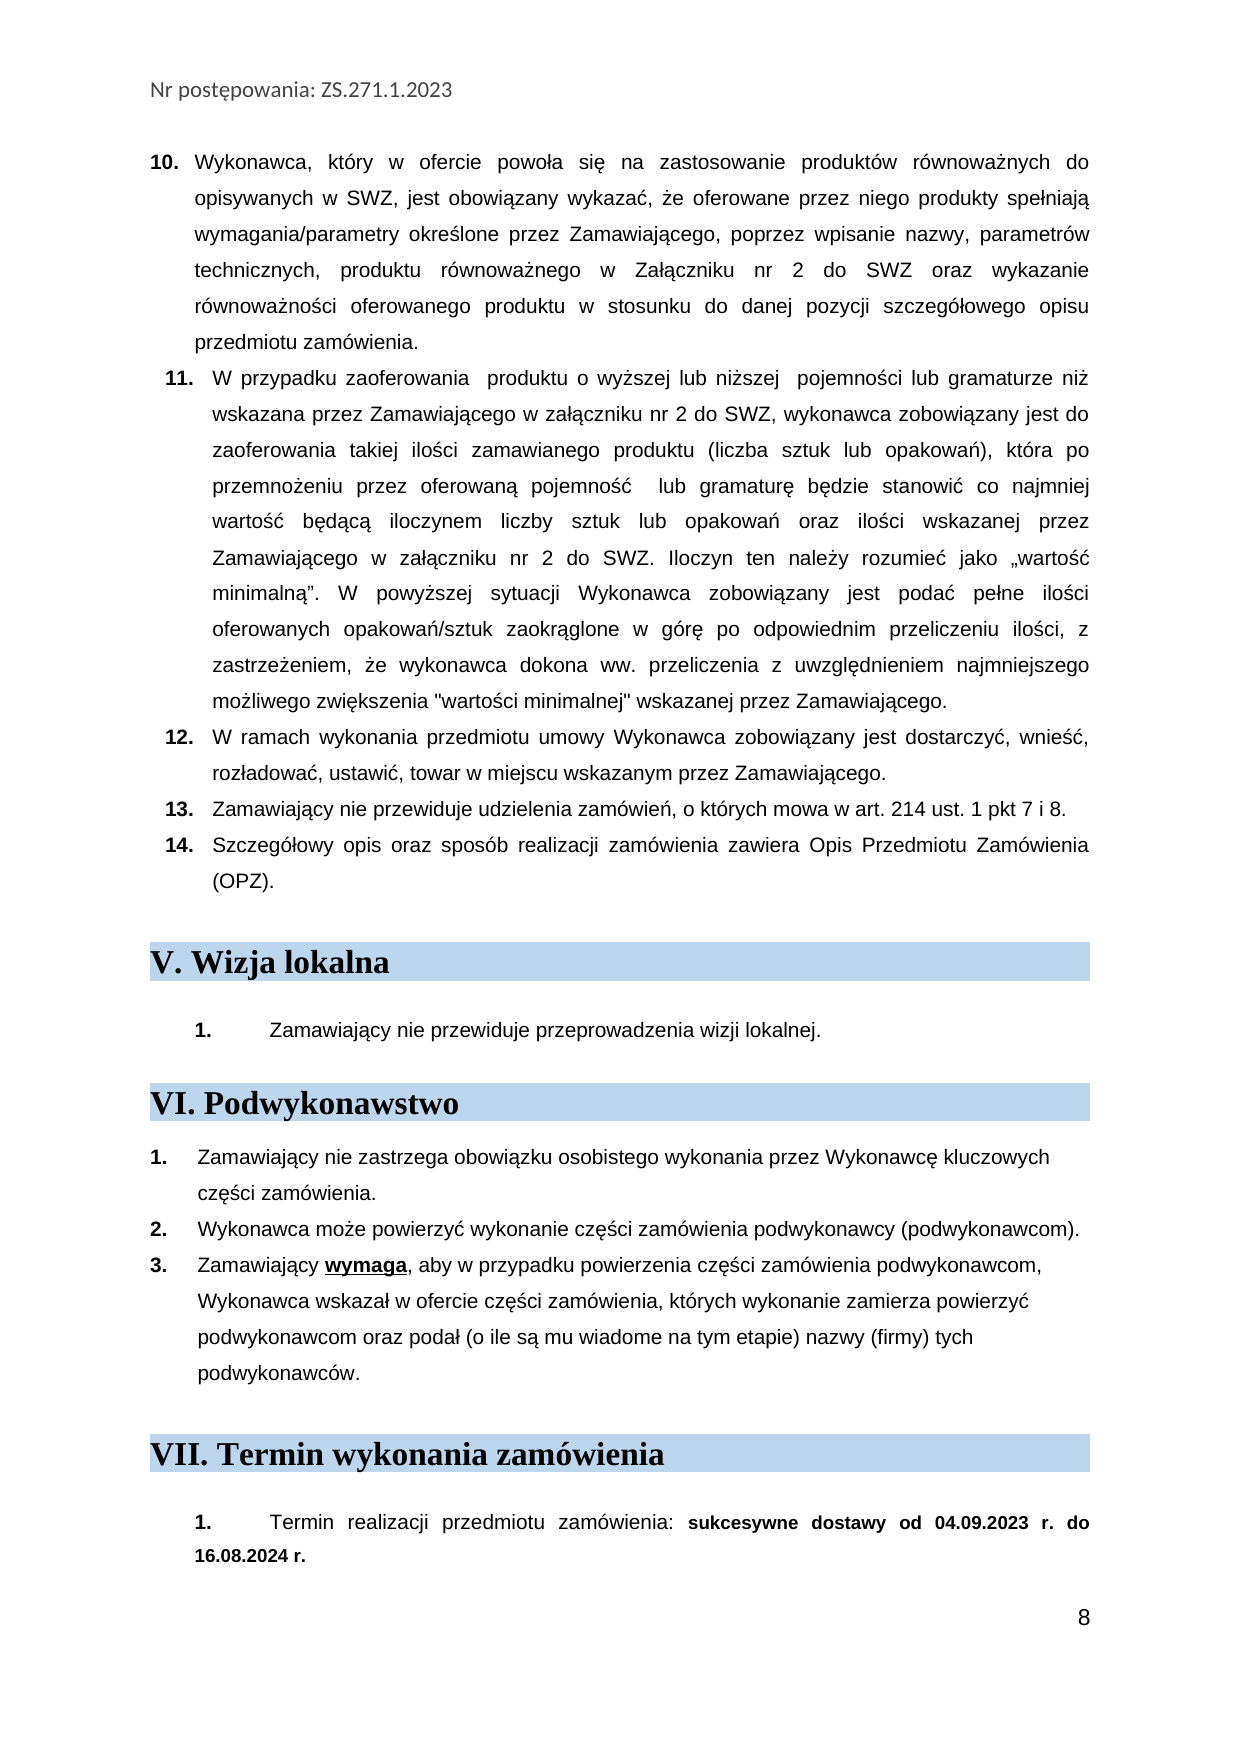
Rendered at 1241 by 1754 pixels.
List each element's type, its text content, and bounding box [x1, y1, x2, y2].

subtitle VII. Termin wykonania zamówienia [150, 1434, 1090, 1472]
list W przypadku zaoferowania produktu o wyższej lub niższej pojemności lub gramaturze niż wskazana przez Zamawiającego w załączniku nr 2 do SWZ, wykonawca zobowiązany jest do zaoferowania takiej ilości zamawianego produktu (liczba sztuk lub opakowań), która po przemnożeniu przez oferowaną pojemność lub gramaturę będzie stanowić co najmniej wartość będącą iloczynem liczby sztuk lub opakowań oraz ilości wskazanej przez Zamawiającego w załączniku nr 2 do SWZ. Iloczyn ten należy rozumieć jako „wartość minimalną”. W powyższej sytuacji Wykonawca zobowiązany jest podać pełne ilości oferowanych opakowań/sztuk zaokrąglone w górę po odpowiednim przeliczeniu ilości, z zastrzeżeniem, że wykonawca dokona ww. przeliczenia z uwzględnieniem najmniejszego możliwego zwiększenia "wartości minimalnej" wskazanej przez Zamawiającego. [165, 366, 1090, 713]
list W ramach wykonania przedmiotu umowy Wykonawca zobowiązany jest dostarczyć, wnieść, rozładować, ustawić, towar w miejscu wskazanym przez Zamawiającego. [165, 725, 1090, 785]
list Termin realizacji przedmiotu zamówienia: sukcesywne dostawy od 04.09.2023 r. do 16.08.2024 r. [194, 1510, 1090, 1566]
list Zamawiający nie zastrzega obowiązku osobistego wykonania przez Wykonawcę kluczowych części zamówienia. [150, 1145, 1090, 1205]
list Zamawiający wymaga, aby w przypadku powierzenia części zamówienia podwykonawcom, Wykonawca wskazał w ofercie części zamówienia, których wykonanie zamierza powierzyć podwykonawcom oraz podał (o ile są mu wiadome na tym etapie) nazwy (firmy) tych podwykonawców. [150, 1253, 1090, 1384]
list Wykonawca może powierzyć wykonanie części zamówienia podwykonawcy (podwykonawcom). [150, 1217, 1090, 1241]
list Zamawiający nie przewiduje udzielenia zamówień, o których mowa w art. 214 ust. 1 pkt 7 i 8. [165, 797, 1090, 821]
subtitle V. Wizja lokalna [150, 942, 1090, 981]
list Zamawiający nie przewiduje przeprowadzenia wizji lokalnej. [194, 1018, 1090, 1042]
list Wykonawca, który w ofercie powoła się na zastosowanie produktów równoważnych do opisywanych w SWZ, jest obowiązany wykazać, że oferowane przez niego produkty spełniają wymagania/parametry określone przez Zamawiającego, poprzez wpisanie nazwy, parametrów technicznych, produktu równoważnego w Załączniku nr 2 do SWZ oraz wykazanie równoważności oferowanego produktu w stosunku do danej pozycji szczegółowego opisu przedmiotu zamówienia. [150, 150, 1090, 354]
text VI. Podwykonawstwo [150, 1083, 1090, 1121]
list Szczegółowy opis oraz sposób realizacji zamówienia zawiera Opis Przedmiotu Zamówienia (OPZ). [165, 833, 1090, 893]
